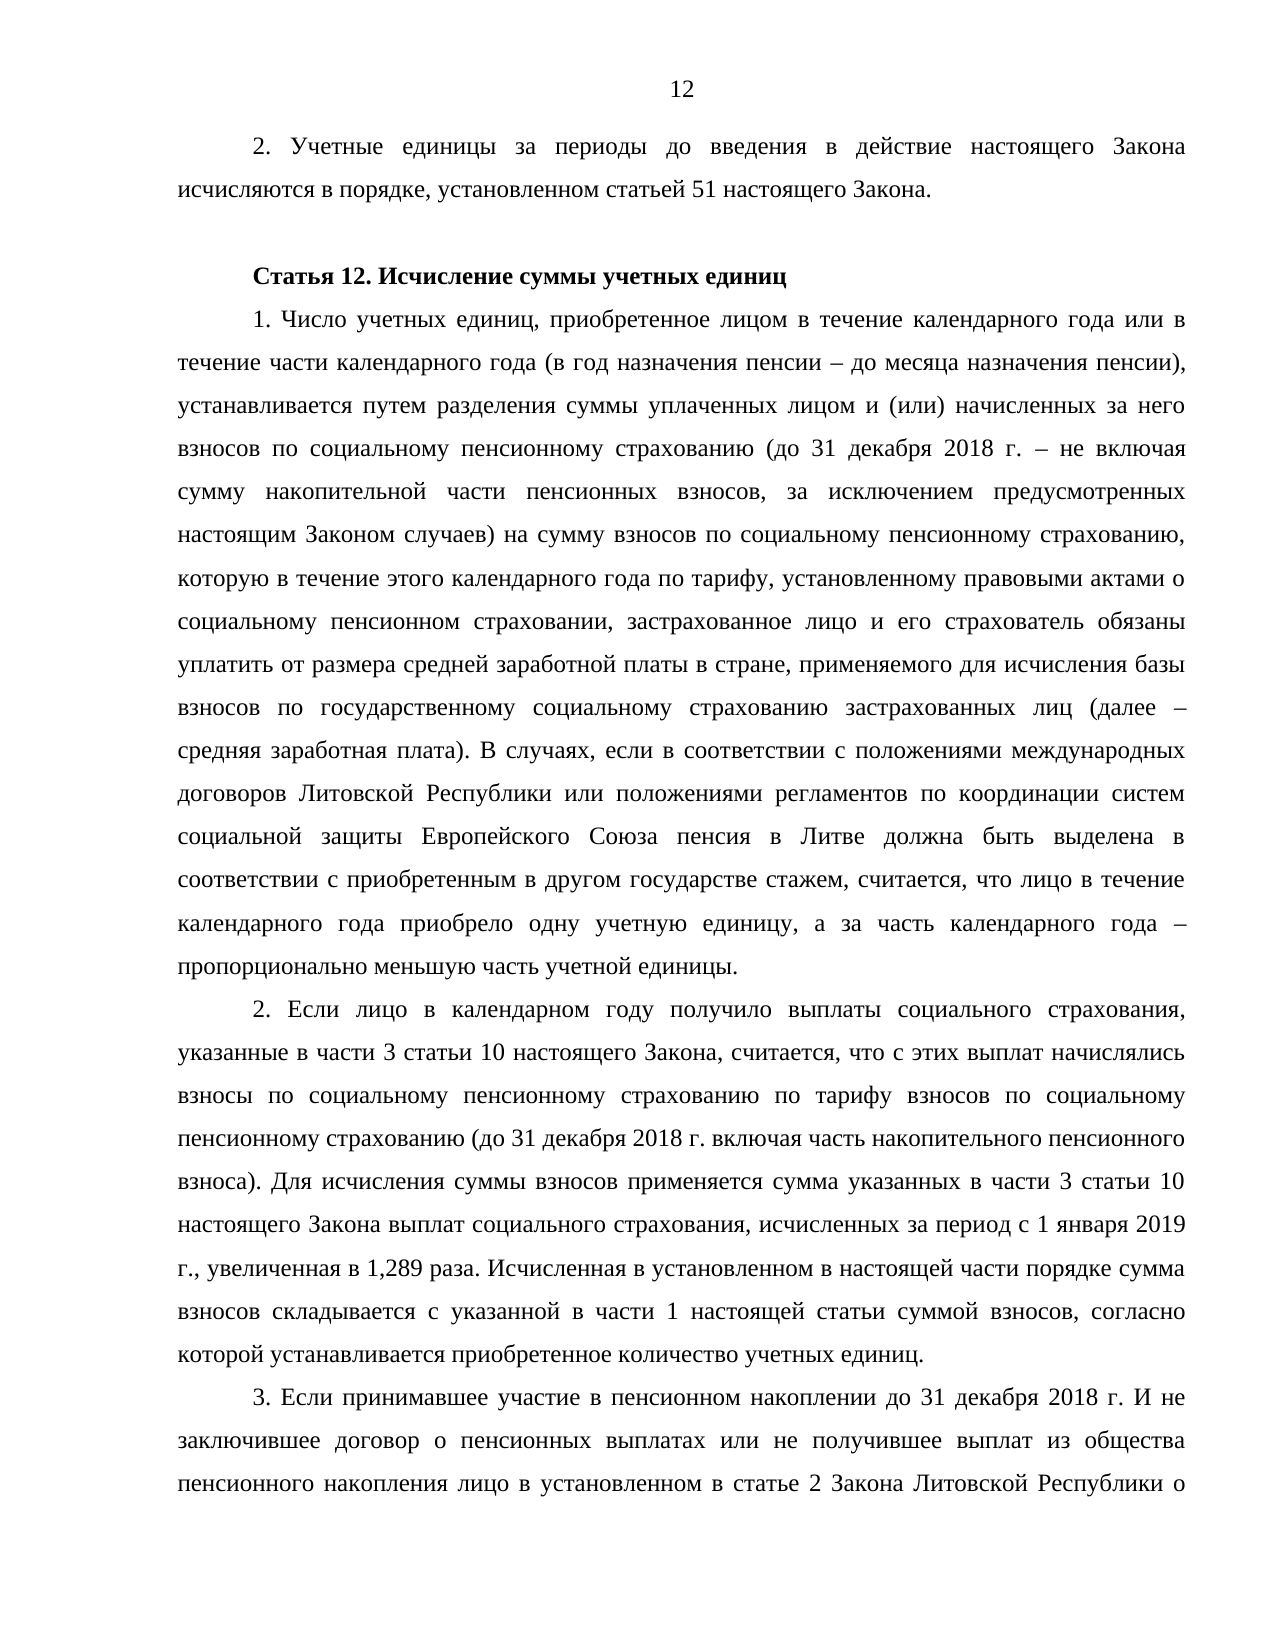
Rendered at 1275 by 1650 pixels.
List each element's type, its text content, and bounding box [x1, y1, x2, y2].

text 2. Учетные единицы за периоды до введения в действие настоящего Закона исчисляются в порядке, установленном статьей 51 настоящего Закона. [177, 131, 1186, 203]
text 1. Число учетных единиц, приобретенное лицом в течение календарного года или в течение части календарного года (в год назначения пенсии – до месяца назначения пенсии), устанавливается путем разделения суммы уплаченных лицом и (или) начисленных за него взносов по социальному пенсионному страхованию (до 31 декабря 2018 г. – не включая сумму накопительной части пенсионных взносов, за исключением предусмотренных настоящим Законом случаев) на сумму взносов по социальному пенсионному страхованию, которую в течение этого календарного года по тарифу, установленному правовыми актами о социальному пенсионном страховании, застрахованное лицо и его страхователь обязаны уплатить от размера средней заработной платы в стране, применяемого для исчисления базы взносов по государственному социальному страхованию застрахованных лиц (далее – средняя заработная плата). В случаях, если в соответствии с положениями международных договоров Литовской Республики или положениями регламентов по координации систем социальной защиты Европейского Союза пенсия в Литве должна быть выделена в соответствии с приобретенным в другом государстве стажем, считается, что лицо в течение календарного года приобрело одну учетную единицу, а за часть календарного года – пропорционально меньшую часть учетной единицы. [177, 304, 1186, 979]
text 2. Если лицо в календарном году получило выплаты социального страхования, указанные в части 3 статьи 10 настоящего Закона, считается, что с этих выплат начислялись взносы по социальному пенсионному страхованию по тарифу взносов по социальному пенсионному страхованию (до 31 декабря 2018 г. включая часть накопительного пенсионного взноса). Для исчисления суммы взносов применяется сумма указанных в части 3 статьи 10 настоящего Закона выплат социального страхования, исчисленных за период с 1 января 2019 г., увеличенная в 1,289 раза. Исчисленная в установленном в настоящей части порядке сумма взносов складывается с указанной в части 1 настоящей статьи суммой взносов, согласно которой устанавливается приобретенное количество учетных единиц. [177, 994, 1186, 1368]
text 3. Если принимавшее участие в пенсионном накоплении до 31 декабря 2018 г. И не заключившее договор о пенсионных выплатах или не получившее выплат из общества пенсионного накопления лицо в установленном в статье 2 Закона Литовской Республики о [177, 1382, 1186, 1497]
text Статья 12. Исчисление суммы учетных единиц [177, 261, 1186, 289]
